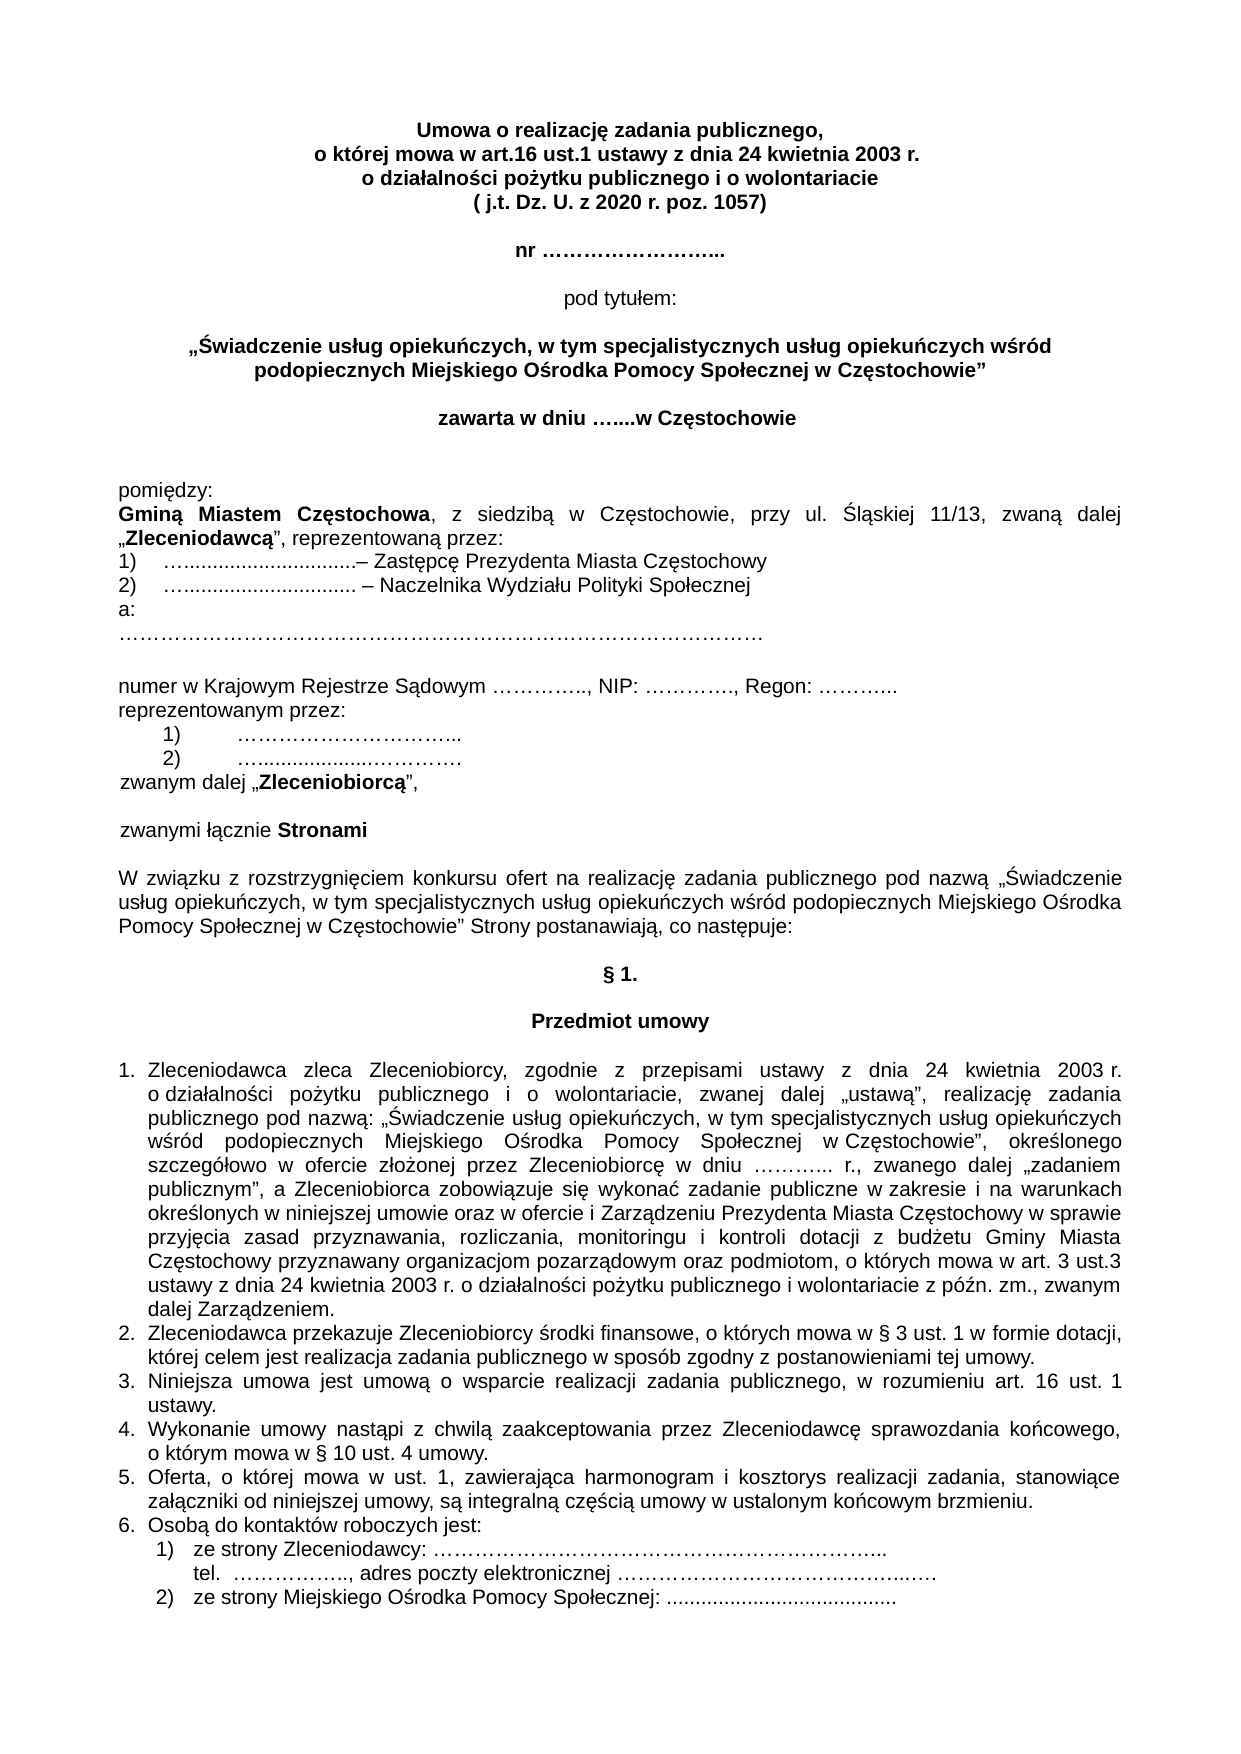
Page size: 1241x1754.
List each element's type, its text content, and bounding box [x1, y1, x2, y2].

list Zleceniodawca zleca Zleceniobiorcy, zgodnie z przepisami ustawy z dnia 24 kwietnia 2003 r. o działalności pożytku publicznego i o wolontariacie, zwanej dalej „ustawą”, realizację zadania publicznego pod nazwą: „Świadczenie usług opiekuńczych, w tym specjalistycznych usług opiekuńczych wśród podopiecznych Miejskiego Ośrodka Pomocy Społecznej w Częstochowie”, określonego szczegółowo w ofercie złożonej przez Zleceniobiorcę w dniu ………... r., zwanego dalej „zadaniem publicznym”, a Zleceniobiorca zobowiązuje się wykonać zadanie publiczne w zakresie i na warunkach określonych w niniejszej umowie oraz w ofercie i Zarządzeniu Prezydenta Miasta Częstochowy w sprawie przyjęcia zasad przyznawania, rozliczania, monitoringu i kontroli dotacji z budżetu Gminy Miasta Częstochowy przyznawany organizacjom pozarządowym oraz podmiotom, o których mowa w art. 3 ust.3 ustawy z dnia 24 kwietnia 2003 r. o działalności pożytku publicznego i wolontariacie z późn. zm., zwanym dalej Zarządzeniem. [118, 1057, 1122, 1321]
list Osobą do kontaktów roboczych jest: [118, 1513, 1122, 1537]
text ( j.t. Dz. U. z 2020 r. poz. 1057) [118, 190, 1122, 214]
list Niniejsza umowa jest umową o wsparcie realizacji zadania publicznego, w rozumieniu art. 16 ust. 1 ustawy. [118, 1369, 1122, 1417]
text pod tytułem: [118, 286, 1122, 310]
text W związku z rozstrzygnięciem konkursu ofert na realizację zadania publicznego pod nazwą „Świadczenie usług opiekuńczych, w tym specjalistycznych usług opiekuńczych wśród podopiecznych Miejskiego Ośrodka Pomocy Społecznej w Częstochowie” Strony postanawiają, co następuje: [118, 866, 1122, 937]
text zwanym dalej „Zleceniobiorcą”, [120, 770, 1122, 794]
subtitle Przedmiot umowy [118, 1009, 1122, 1033]
text § 1. [118, 961, 1122, 985]
list …....................…………. [162, 746, 1122, 770]
list Wykonanie umowy nastąpi z chwilą zaakceptowania przez Zleceniodawcę sprawozdania końcowego, o którym mowa w § 10 ust. 4 umowy. [118, 1417, 1122, 1465]
list Oferta, o której mowa w ust. 1, zawierająca harmonogram i kosztorys realizacji zadania, stanowiące załączniki od niniejszej umowy, są integralną częścią umowy w ustalonym końcowym brzmieniu. [118, 1465, 1122, 1513]
text o której mowa w art.16 ust.1 ustawy z dnia 24 kwietnia 2003 r. [118, 142, 1122, 166]
text zwanymi łącznie Stronami [120, 818, 1122, 842]
text a: [118, 597, 1122, 621]
list …..............................– Zastępcę Prezydenta Miasta Częstochowy [118, 549, 1122, 573]
text pomiędzy: [118, 477, 1122, 501]
text Gminą Miastem Częstochowa, z siedzibą w Częstochowie, przy ul. Śląskiej 11/13, zwaną dalej „Zleceniodawcą”, reprezentowaną przez: [118, 501, 1122, 549]
text „Świadczenie usług opiekuńczych, w tym specjalistycznych usług opiekuńczych wśród podopiecznych Miejskiego Ośrodka Pomocy Społecznej w Częstochowie” [118, 334, 1122, 382]
text numer w Krajowym Rejestrze Sądowym ………….., NIP: …………., Regon: ………... [118, 674, 1122, 698]
list ze strony Zleceniodawcy: ………………………………………………………... [156, 1537, 1122, 1561]
list Zleceniodawca przekazuje Zleceniobiorcy środki finansowe, o których mowa w § 3 ust. 1 w formie dotacji, której celem jest realizacja zadania publicznego w sposób zgodny z postanowieniami tej umowy. [118, 1321, 1122, 1369]
text Umowa o realizację zadania publicznego, [118, 118, 1122, 142]
list ze strony Miejskiego Ośrodka Pomocy Społecznej: ........................................ [156, 1584, 1122, 1608]
list …………………………... [162, 722, 1122, 746]
text tel. …………….., adres poczty elektronicznej ……………………………….…...…. [193, 1561, 1122, 1584]
text zawarta w dniu …....w Częstochowie [118, 406, 1122, 429]
text ………………………………………………………………………………… [118, 621, 1122, 645]
text nr ……………………... [118, 238, 1122, 262]
list ….............................. – Naczelnika Wydziału Polityki Społecznej [118, 573, 1122, 597]
text reprezentowanym przez: [118, 698, 1122, 722]
text o działalności pożytku publicznego i o wolontariacie [118, 166, 1122, 190]
